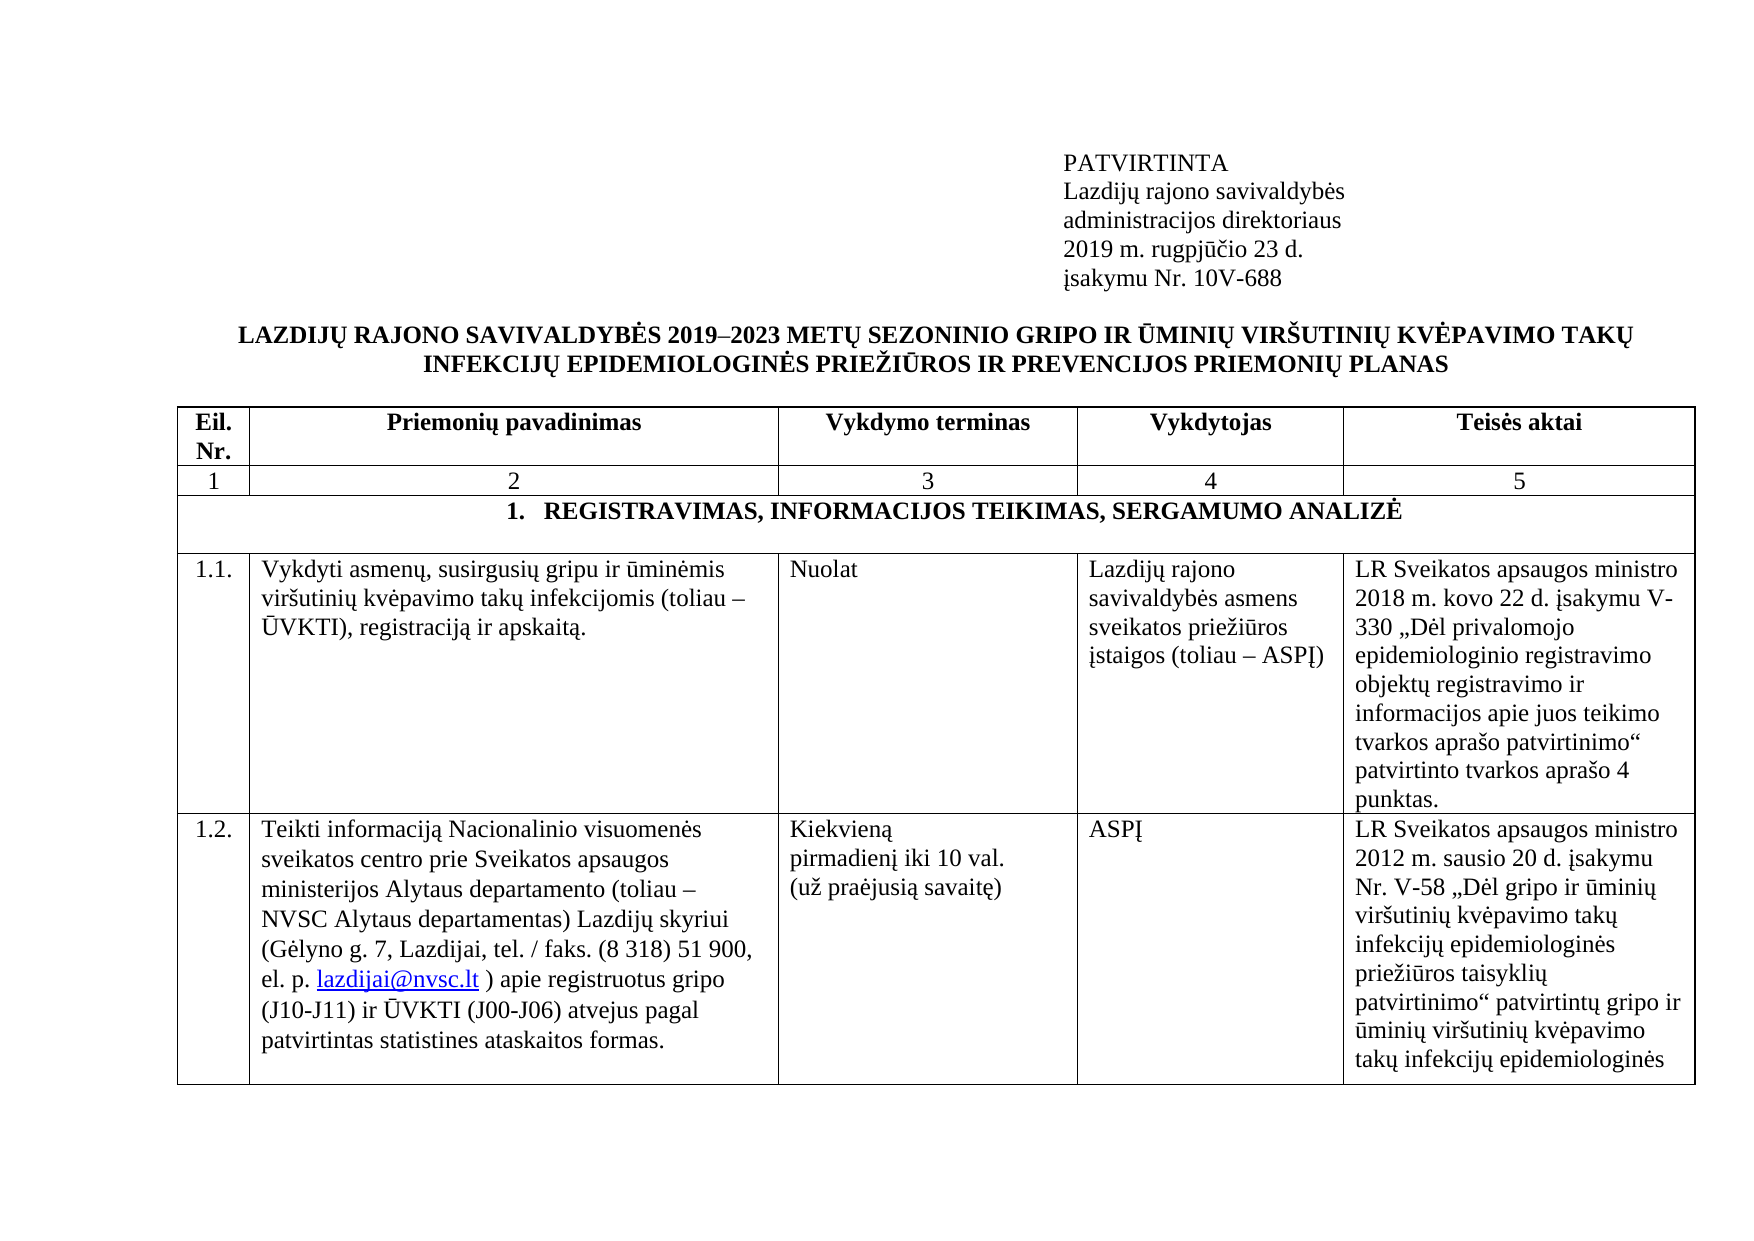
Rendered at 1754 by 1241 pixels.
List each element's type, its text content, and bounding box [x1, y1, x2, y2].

text 2019 m. rugpjūčio 23 d. [177, 234, 1695, 263]
table_header Vykdymo terminas [779, 408, 1077, 465]
table_header Priemonių pavadinimas [250, 408, 778, 465]
text įsakymu Nr. 10V-688 [177, 263, 1695, 291]
table_cell ASPĮ [1078, 814, 1343, 1084]
table_cell Kiekvieną pirmadienį iki 10 val. (už praėjusią savaitę) [779, 814, 1077, 1084]
text administracijos direktoriaus [177, 205, 1695, 234]
table_cell Nuolat [779, 554, 1077, 813]
table_cell 2 [250, 466, 778, 495]
table_header Eil. Nr. [178, 408, 249, 465]
table_cell 3 [779, 466, 1077, 495]
text Lazdijų rajono savivaldybės [177, 176, 1695, 205]
table_header Vykdytojas [1078, 408, 1343, 465]
table_cell 1. REGISTRAVIMAS, INFORMACIJOS TEIKIMAS, SERGAMUMO ANALIZĖ [178, 496, 1694, 553]
table_cell LR Sveikatos apsaugos ministro 2018 m. kovo 22 d. įsakymu V-330 „Dėl privalomojo epidemiologinio registravimo objektų registravimo ir informacijos apie juos teikimo tvarkos aprašo patvirtinimo“ patvirtinto tvarkos aprašo 4 punktas. [1344, 554, 1694, 813]
table_cell Teikti informaciją Nacionalinio visuomenės sveikatos centro prie Sveikatos apsaugos ministerijos Alytaus departamento (toliau – NVSC Alytaus departamentas) Lazdijų skyriui (Gėlyno g. 7, Lazdijai, tel. / faks. (8 318) 51 900, el. p. lazdijai@nvsc.lt ) apie registruotus gripo (J10-J11) ir ŪVKTI (J00-J06) atvejus pagal patvirtintas statistines ataskaitos formas. [250, 814, 778, 1084]
table_cell 5 [1344, 466, 1694, 495]
table_cell 1.1. [178, 554, 249, 813]
text LAZDIJŲ RAJONO SAVIVALDYBĖS 2019–2023 METŲ SEZONINIO GRIPO IR ŪMINIŲ VIRŠUTINIŲ KVĖPAVIMO TAKŲ INFEKCIJŲ EPIDEMIOLOGINĖS PRIEŽIŪROS IR PREVENCIJOS PRIEMONIŲ PLANAS [177, 320, 1695, 378]
table_cell 1 [178, 466, 249, 495]
text PATVIRTINTA [177, 148, 1695, 176]
table_cell 1.2. [178, 814, 249, 1084]
table_cell Vykdyti asmenų, susirgusių gripu ir ūminėmis viršutinių kvėpavimo takų infekcijomis (toliau – ŪVKTI), registraciją ir apskaitą. [250, 554, 778, 813]
table_cell Lazdijų rajono savivaldybės asmens sveikatos priežiūros įstaigos (toliau – ASPĮ) [1078, 554, 1343, 813]
table_cell LR Sveikatos apsaugos ministro 2012 m. sausio 20 d. įsakymu Nr. V-58 „Dėl gripo ir ūminių viršutinių kvėpavimo takų infekcijų epidemiologinės priežiūros taisyklių patvirtinimo“ patvirtintų gripo ir ūminių viršutinių kvėpavimo takų infekcijų epidemiologinės [1344, 814, 1694, 1084]
table_header Teisės aktai [1344, 408, 1694, 465]
table_cell 4 [1078, 466, 1343, 495]
